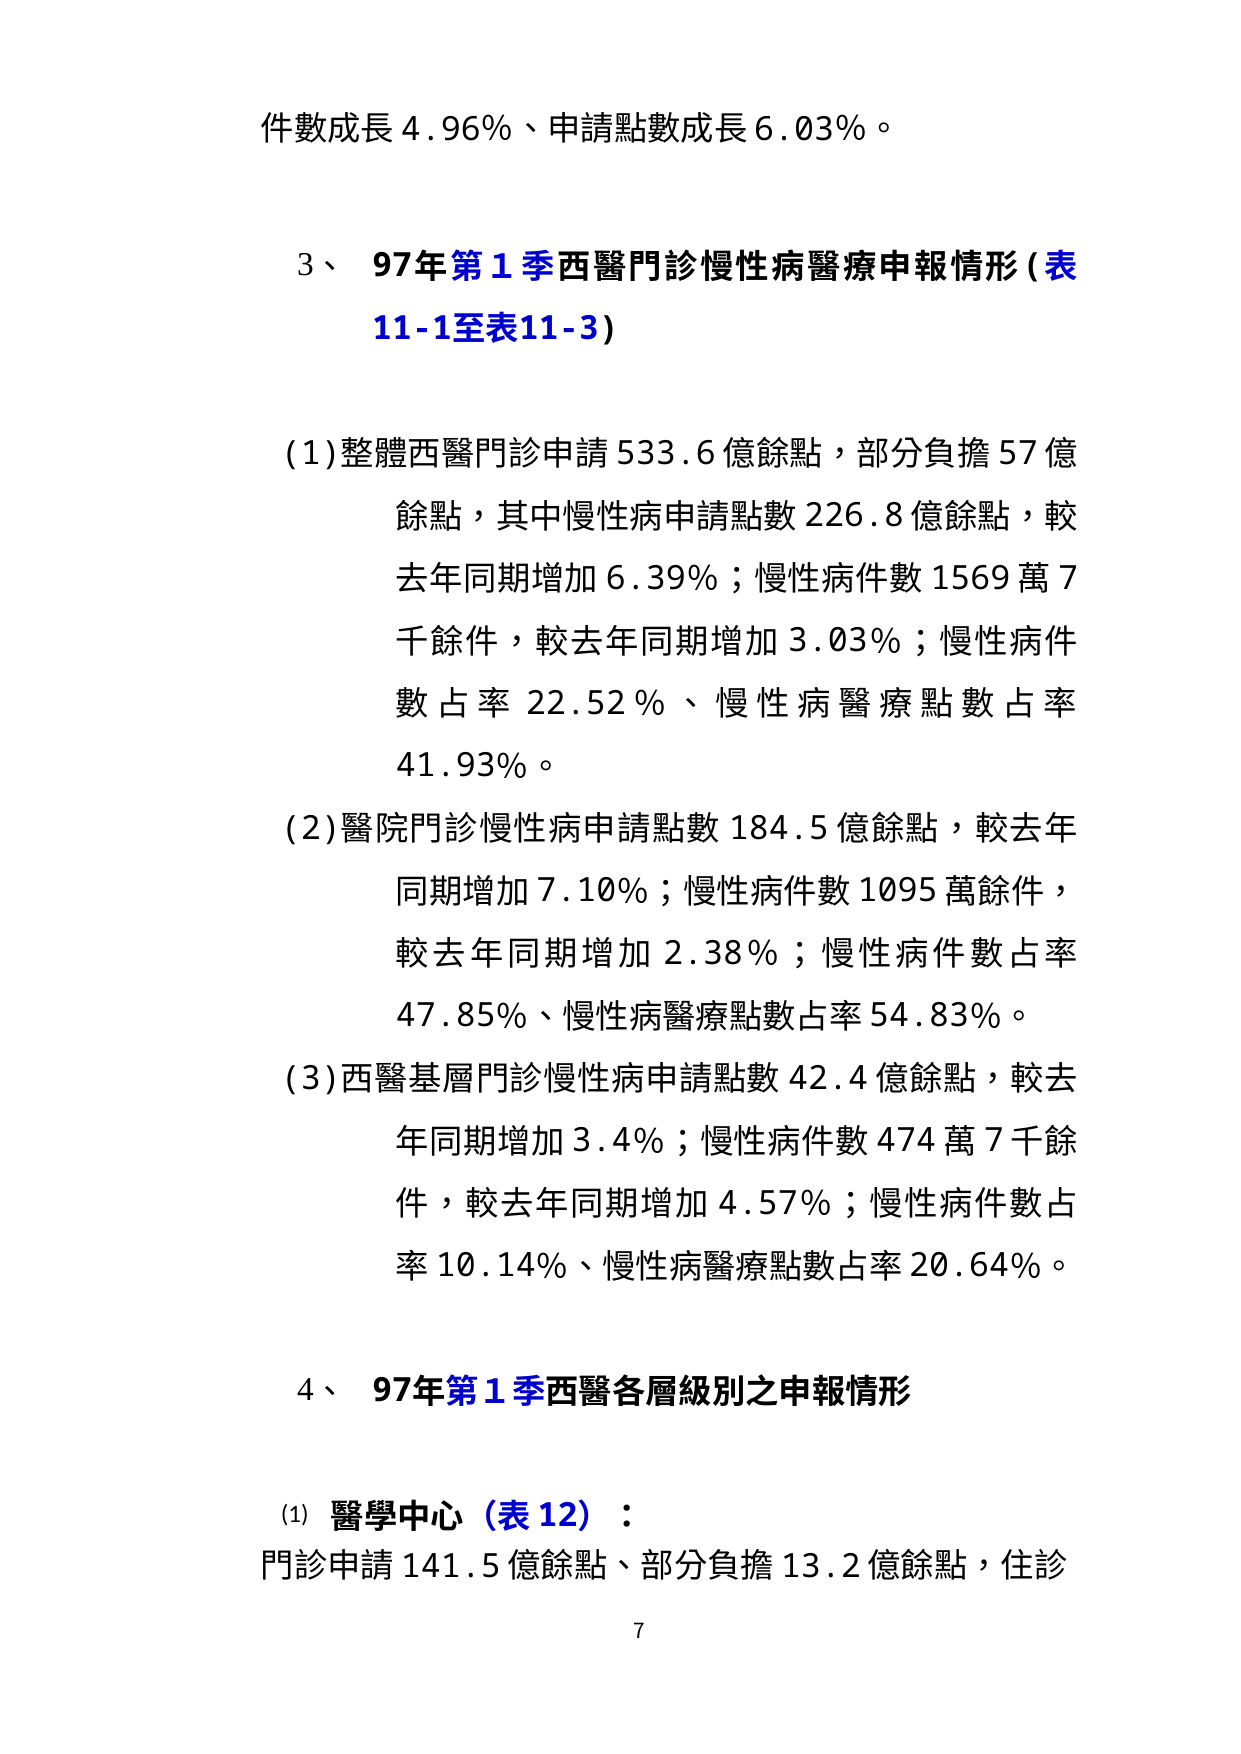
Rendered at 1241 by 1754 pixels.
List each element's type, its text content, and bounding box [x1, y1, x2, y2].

text 件數成長4.96％、申請點數成長6.03％。 [261, 97, 1078, 151]
list 西醫基層門診慢性病申請點數42.4億餘點，較去年同期增加3.4％；慢性病件數474萬7千餘件，較去年同期增加4.57％；慢性病件數占率10.14％、慢性病醫療點數占率20.64％。 [281, 1034, 1078, 1284]
text 門診申請141.5億餘點、部分負擔13.2億餘點，住診 [261, 1534, 1078, 1589]
list 醫學中心（表12）： [281, 1472, 1078, 1534]
list 醫院門診慢性病申請點數184.5億餘點，較去年同期增加7.10％；慢性病件數1095萬餘件，較去年同期增加2.38％；慢性病件數占率47.85％、慢性病醫療點數占率54.83％。 [281, 784, 1078, 1034]
list 整體西醫門診申請533.6億餘點，部分負擔57億餘點，其中慢性病申請點數226.8億餘點，較去年同期增加6.39％；慢性病件數1569萬7千餘件，較去年同期增加3.03％；慢性病件數占率22.52％、慢性病醫療點數占率41.93％。 [281, 409, 1078, 784]
list 97年第１季西醫門診慢性病醫療申報情形(表11-1至表11-3) [297, 222, 1078, 347]
list 97年第１季西醫各層級別之申報情形 [297, 1347, 1078, 1409]
